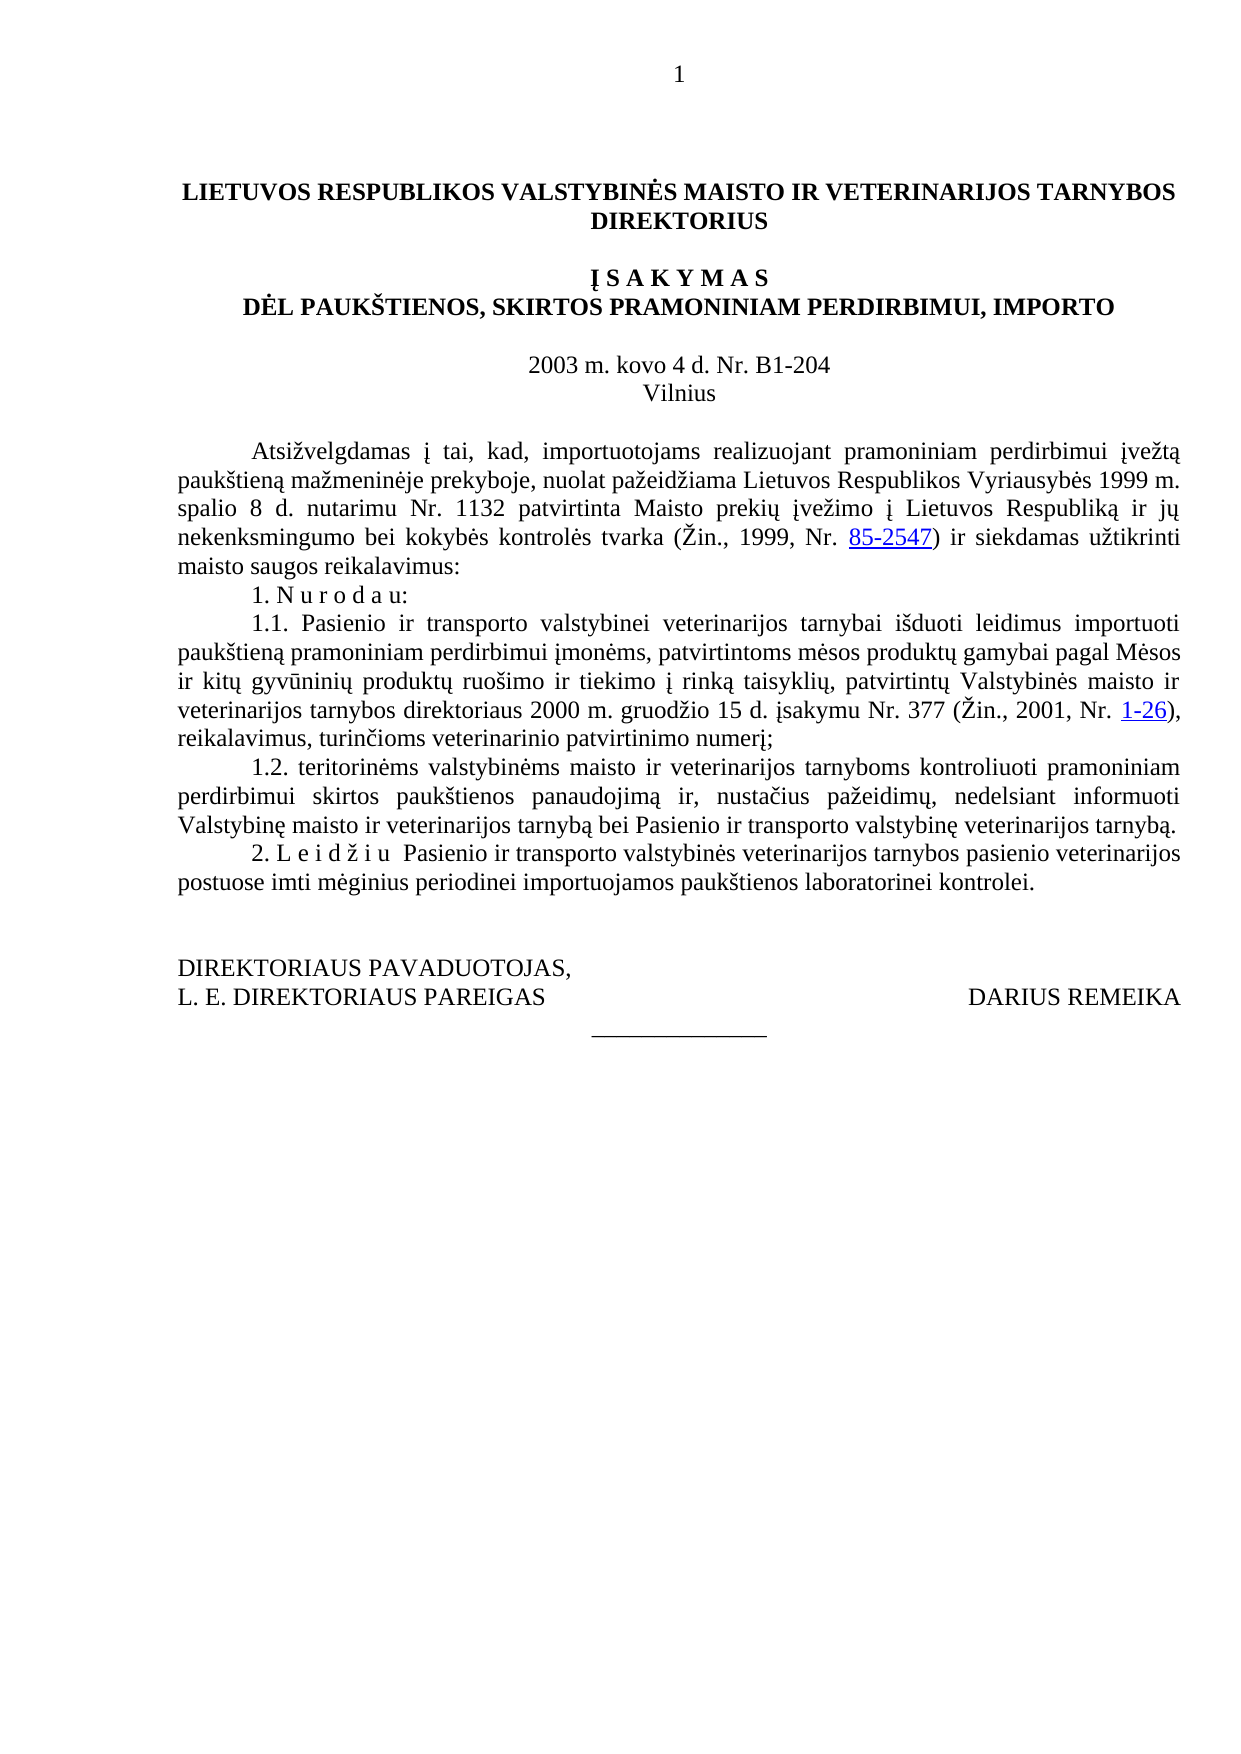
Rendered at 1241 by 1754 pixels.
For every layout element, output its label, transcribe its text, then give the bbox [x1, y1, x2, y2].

text DIREKTORIAUS PAVADUOTOJAS, [177, 953, 1181, 982]
text DĖL PAUKŠTIENOS, SKIRTOS PRAMONINIAM PERDIRBIMUI, IMPORTO [177, 292, 1181, 321]
text LIETUVOS RESPUBLIKOS VALSTYBINĖS MAISTO IR VETERINARIJOS TARNYBOS DIREKTORIUS [177, 177, 1181, 235]
text Atsižvelgdamas į tai, kad, importuotojams realizuojant pramoniniam perdirbimui įvežtą paukštieną mažmeninėje prekyboje, nuolat pažeidžiama Lietuvos Respublikos Vyriausybės 1999 m. spalio 8 d. nutarimu Nr. 1132 patvirtinta Maisto prekių įvežimo į Lietuvos Respubliką ir jų nekenksmingumo bei kokybės kontrolės tvarka (Žin., 1999, Nr. 85-2547) ir siekdamas užtikrinti maisto saugos reikalavimus: [177, 436, 1181, 580]
text 2003 m. kovo 4 d. Nr. B1-204 [177, 350, 1181, 378]
text ______________ [177, 1011, 1181, 1040]
text 1.2. teritorinėms valstybinėms maisto ir veterinarijos tarnyboms kontroliuoti pramoniniam perdirbimui skirtos paukštienos panaudojimą ir, nustačius pažeidimų, nedelsiant informuoti Valstybinę maisto ir veterinarijos tarnybą bei Pasienio ir transporto valstybinę veterinarijos tarnybą. [177, 752, 1181, 838]
text Į S A K Y M A S [177, 263, 1181, 292]
text L. E. DIREKTORIAUS PAREIGAS DARIUS REMEIKA [177, 982, 1181, 1011]
text 1. Nurodau: [177, 580, 1181, 608]
text 1.1. Pasienio ir transporto valstybinei veterinarijos tarnybai išduoti leidimus importuoti paukštieną pramoniniam perdirbimui įmonėms, patvirtintoms mėsos produktų gamybai pagal Mėsos ir kitų gyvūninių produktų ruošimo ir tiekimo į rinką taisyklių, patvirtintų Valstybinės maisto ir veterinarijos tarnybos direktoriaus 2000 m. gruodžio 15 d. įsakymu Nr. 377 (Žin., 2001, Nr. 1-26), reikalavimus, turinčioms veterinarinio patvirtinimo numerį; [177, 608, 1181, 752]
text Vilnius [177, 378, 1181, 407]
text 2. Leidžiu Pasienio ir transporto valstybinės veterinarijos tarnybos pasienio veterinarijos postuose imti mėginius periodinei importuojamos paukštienos laboratorinei kontrolei. [177, 838, 1181, 896]
